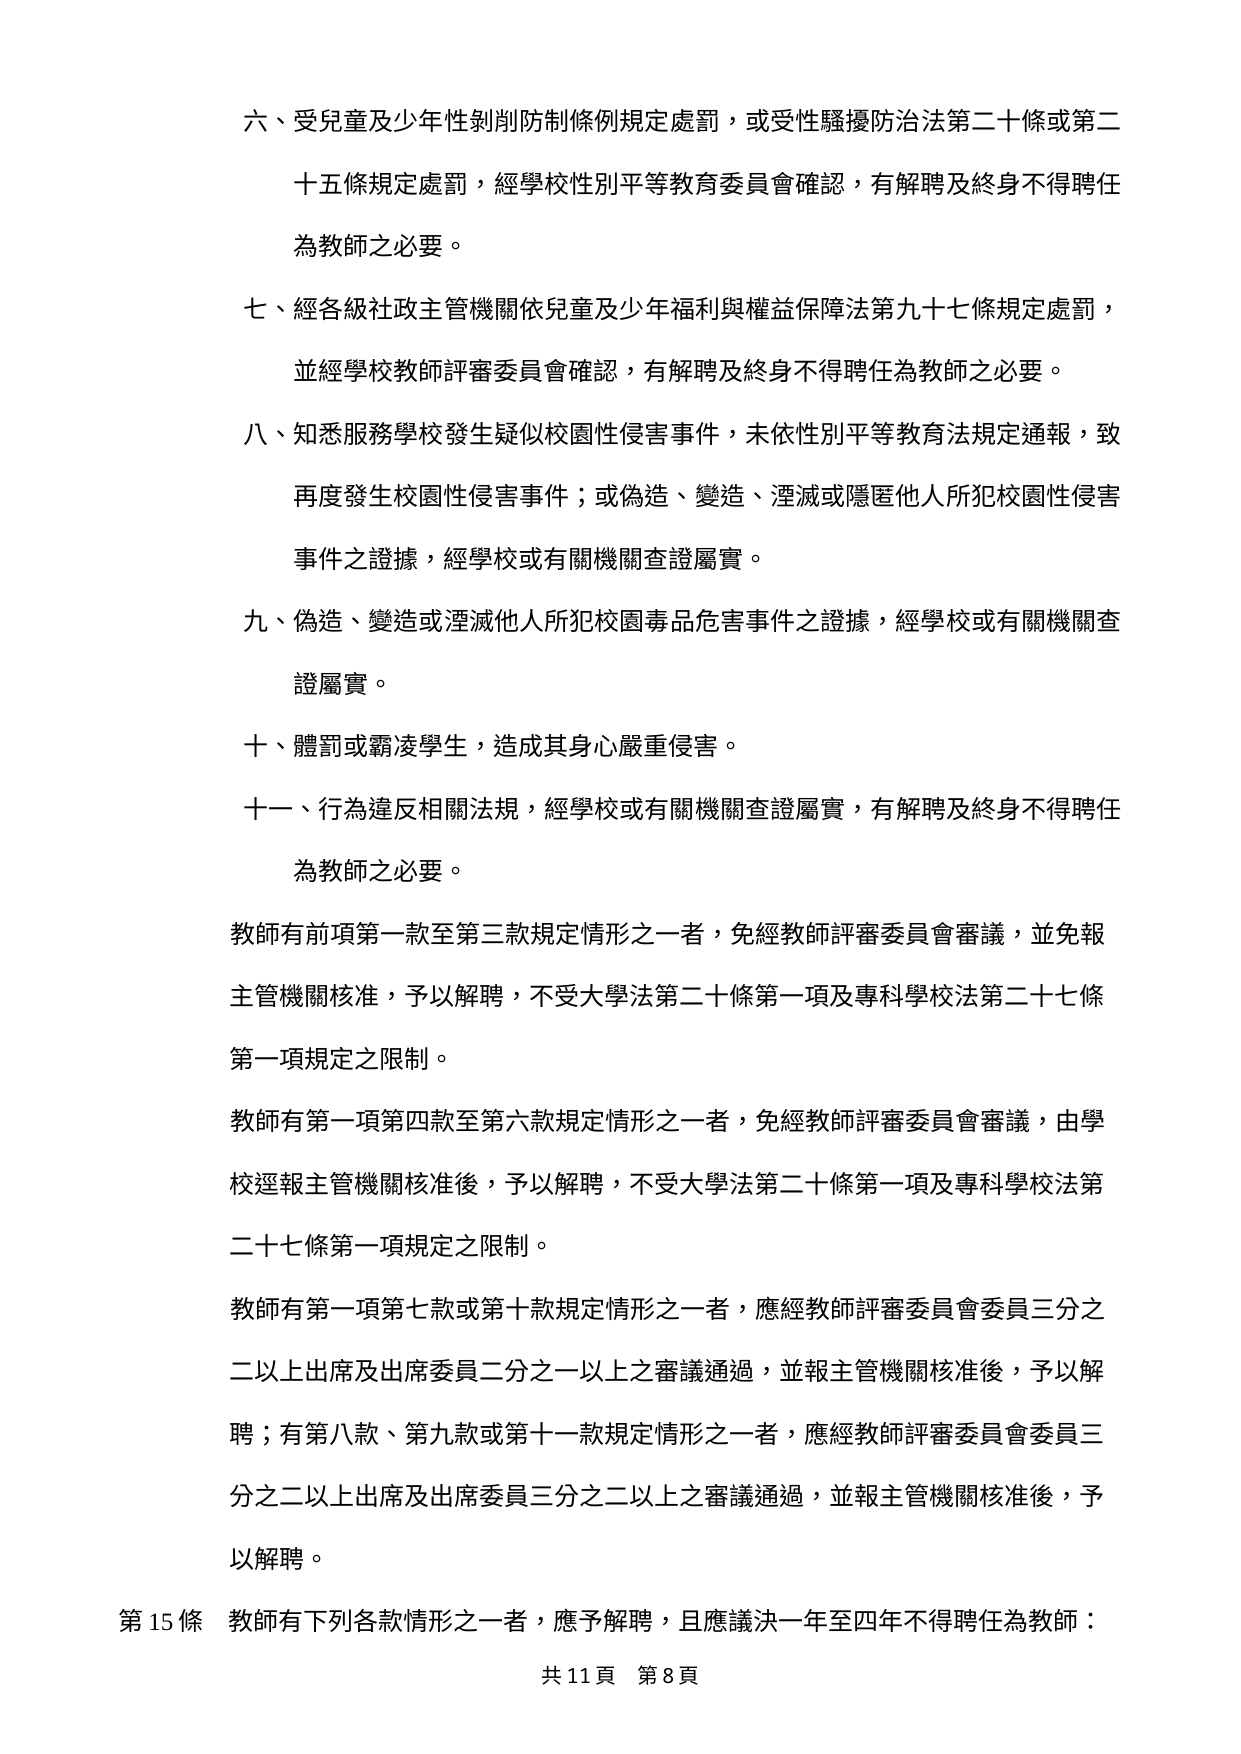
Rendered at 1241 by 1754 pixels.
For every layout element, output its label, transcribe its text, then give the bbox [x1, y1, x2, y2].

text 九、偽造、變造或湮滅他人所犯校園毒品危害事件之證據，經學校或有關機關查證屬實。 [243, 578, 1122, 703]
text 教師有前項第一款至第三款規定情形之一者，免經教師評審委員會審議，並免報主管機關核准，予以解聘，不受大學法第二十條第一項及專科學校法第二十七條第一項規定之限制。 [229, 891, 1122, 1078]
text 教師有第一項第四款至第六款規定情形之一者，免經教師評審委員會審議，由學校逕報主管機關核准後，予以解聘，不受大學法第二十條第一項及專科學校法第二十七條第一項規定之限制。 [229, 1078, 1122, 1266]
text 十、體罰或霸凌學生，造成其身心嚴重侵害。 [243, 703, 1122, 766]
text 教師有第一項第七款或第十款規定情形之一者，應經教師評審委員會委員三分之二以上出席及出席委員二分之一以上之審議通過，並報主管機關核准後，予以解聘；有第八款、第九款或第十一款規定情形之一者，應經教師評審委員會委員三分之二以上出席及出席委員三分之二以上之審議通過，並報主管機關核准後，予以解聘。 [229, 1266, 1122, 1578]
text 十一、行為違反相關法規，經學校或有關機關查證屬實，有解聘及終身不得聘任為教師之必要。 [243, 766, 1122, 891]
text 六、受兒童及少年性剝削防制條例規定處罰，或受性騷擾防治法第二十條或第二十五條規定處罰，經學校性別平等教育委員會確認，有解聘及終身不得聘任為教師之必要。 [243, 78, 1122, 266]
text 七、經各級社政主管機關依兒童及少年福利與權益保障法第九十七條規定處罰，並經學校教師評審委員會確認，有解聘及終身不得聘任為教師之必要。 [243, 266, 1122, 391]
text 第15條 教師有下列各款情形之一者，應予解聘，且應議決一年至四年不得聘任為教師： [118, 1578, 1122, 1641]
text 八、知悉服務學校發生疑似校園性侵害事件，未依性別平等教育法規定通報，致再度發生校園性侵害事件；或偽造、變造、湮滅或隱匿他人所犯校園性侵害事件之證據，經學校或有關機關查證屬實。 [243, 391, 1122, 578]
